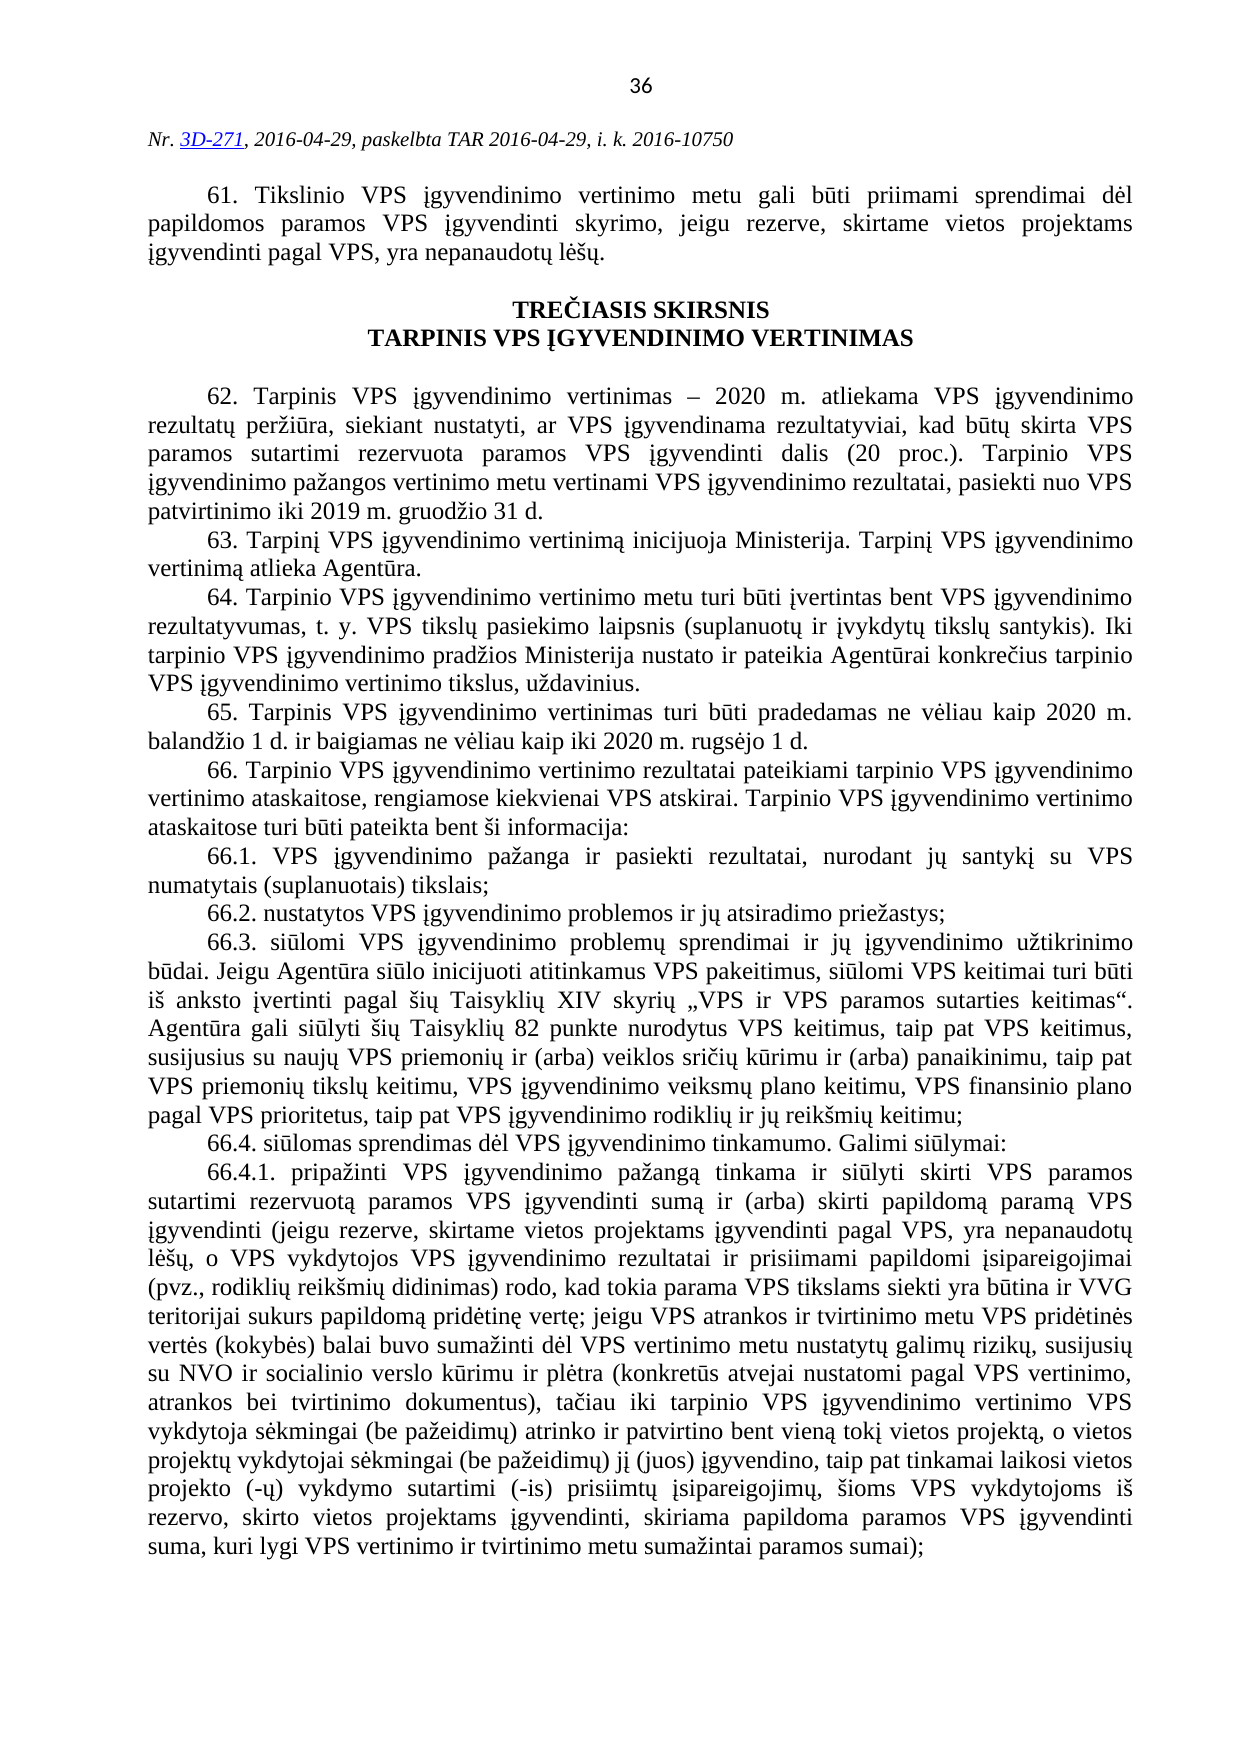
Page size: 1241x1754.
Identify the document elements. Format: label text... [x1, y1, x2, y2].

text 66.4.1. pripažinti VPS įgyvendinimo pažangą tinkama ir siūlyti skirti VPS paramos sutartimi rezervuotą paramos VPS įgyvendinti sumą ir (arba) skirti papildomą paramą VPS įgyvendinti (jeigu rezerve, skirtame vietos projektams įgyvendinti pagal VPS, yra nepanaudotų lėšų, o VPS vykdytojos VPS įgyvendinimo rezultatai ir prisiimami papildomi įsipareigojimai (pvz., rodiklių reikšmių didinimas) rodo, kad tokia parama VPS tikslams siekti yra būtina ir VVG teritorijai sukurs papildomą pridėtinę vertę; jeigu VPS atrankos ir tvirtinimo metu VPS pridėtinės vertės (kokybės) balai buvo sumažinti dėl VPS vertinimo metu nustatytų galimų rizikų, susijusių su NVO ir socialinio verslo kūrimu ir plėtra (konkretūs atvejai nustatomi pagal VPS vertinimo, atrankos bei tvirtinimo dokumentus), tačiau iki tarpinio VPS įgyvendinimo vertinimo VPS vykdytoja sėkmingai (be pažeidimų) atrinko ir patvirtino bent vieną tokį vietos projektą, o vietos projektų vykdytojai sėkmingai (be pažeidimų) jį (juos) įgyvendino, taip pat tinkamai laikosi vietos projekto (-ų) vykdymo sutartimi (-is) prisiimtų įsipareigojimų, šioms VPS vykdytojoms iš rezervo, skirto vietos projektams įgyvendinti, skiriama papildoma paramos VPS įgyvendinti suma, kuri lygi VPS vertinimo ir tvirtinimo metu sumažintai paramos sumai); [148, 1157, 1134, 1560]
text 61. Tikslinio VPS įgyvendinimo vertinimo metu gali būti priimami sprendimai dėl papildomos paramos VPS įgyvendinti skyrimo, jeigu rezerve, skirtame vietos projektams įgyvendinti pagal VPS, yra nepanaudotų lėšų. [148, 180, 1134, 266]
text 66.1. VPS įgyvendinimo pažanga ir pasiekti rezultatai, nurodant jų santykį su VPS numatytais (suplanuotais) tikslais; [148, 841, 1134, 898]
text 63. Tarpinį VPS įgyvendinimo vertinimą inicijuoja Ministerija. Tarpinį VPS įgyvendinimo vertinimą atlieka Agentūra. [148, 525, 1134, 582]
text TREČIASIS SKIRSNIS [148, 295, 1134, 323]
text 64. Tarpinio VPS įgyvendinimo vertinimo metu turi būti įvertintas bent VPS įgyvendinimo rezultatyvumas, t. y. VPS tikslų pasiekimo laipsnis (suplanuotų ir įvykdytų tikslų santykis). Iki tarpinio VPS įgyvendinimo pradžios Ministerija nustato ir pateikia Agentūrai konkrečius tarpinio VPS įgyvendinimo vertinimo tikslus, uždavinius. [148, 582, 1134, 697]
text Nr. 3D-271, 2016-04-29, paskelbta TAR 2016-04-29, i. k. 2016-10750 [148, 127, 1134, 151]
text 66.3. siūlomi VPS įgyvendinimo problemų sprendimai ir jų įgyvendinimo užtikrinimo būdai. Jeigu Agentūra siūlo inicijuoti atitinkamus VPS pakeitimus, siūlomi VPS keitimai turi būti iš anksto įvertinti pagal šių Taisyklių XIV skyrių „VPS ir VPS paramos sutarties keitimas“. Agentūra gali siūlyti šių Taisyklių 82 punkte nurodytus VPS keitimus, taip pat VPS keitimus, susijusius su naujų VPS priemonių ir (arba) veiklos sričių kūrimu ir (arba) panaikinimu, taip pat VPS priemonių tikslų keitimu, VPS įgyvendinimo veiksmų plano keitimu, VPS finansinio plano pagal VPS prioritetus, taip pat VPS įgyvendinimo rodiklių ir jų reikšmių keitimu; [148, 927, 1134, 1128]
text 66.2. nustatytos VPS įgyvendinimo problemos ir jų atsiradimo priežastys; [148, 898, 1134, 927]
text 66. Tarpinio VPS įgyvendinimo vertinimo rezultatai pateikiami tarpinio VPS įgyvendinimo vertinimo ataskaitose, rengiamose kiekvienai VPS atskirai. Tarpinio VPS įgyvendinimo vertinimo ataskaitose turi būti pateikta bent ši informacija: [148, 755, 1134, 841]
text 66.4. siūlomas sprendimas dėl VPS įgyvendinimo tinkamumo. Galimi siūlymai: [148, 1128, 1134, 1157]
text 62. Tarpinis VPS įgyvendinimo vertinimas – 2020 m. atliekama VPS įgyvendinimo rezultatų peržiūra, siekiant nustatyti, ar VPS įgyvendinama rezultatyviai, kad būtų skirta VPS paramos sutartimi rezervuota paramos VPS įgyvendinti dalis (20 proc.). Tarpinio VPS įgyvendinimo pažangos vertinimo metu vertinami VPS įgyvendinimo rezultatai, pasiekti nuo VPS patvirtinimo iki 2019 m. gruodžio 31 d. [148, 381, 1134, 525]
text 65. Tarpinis VPS įgyvendinimo vertinimas turi būti pradedamas ne vėliau kaip 2020 m. balandžio 1 d. ir baigiamas ne vėliau kaip iki 2020 m. rugsėjo 1 d. [148, 697, 1134, 755]
text TARPINIS VPS ĮGYVENDINIMO VERTINIMAS [148, 323, 1134, 352]
